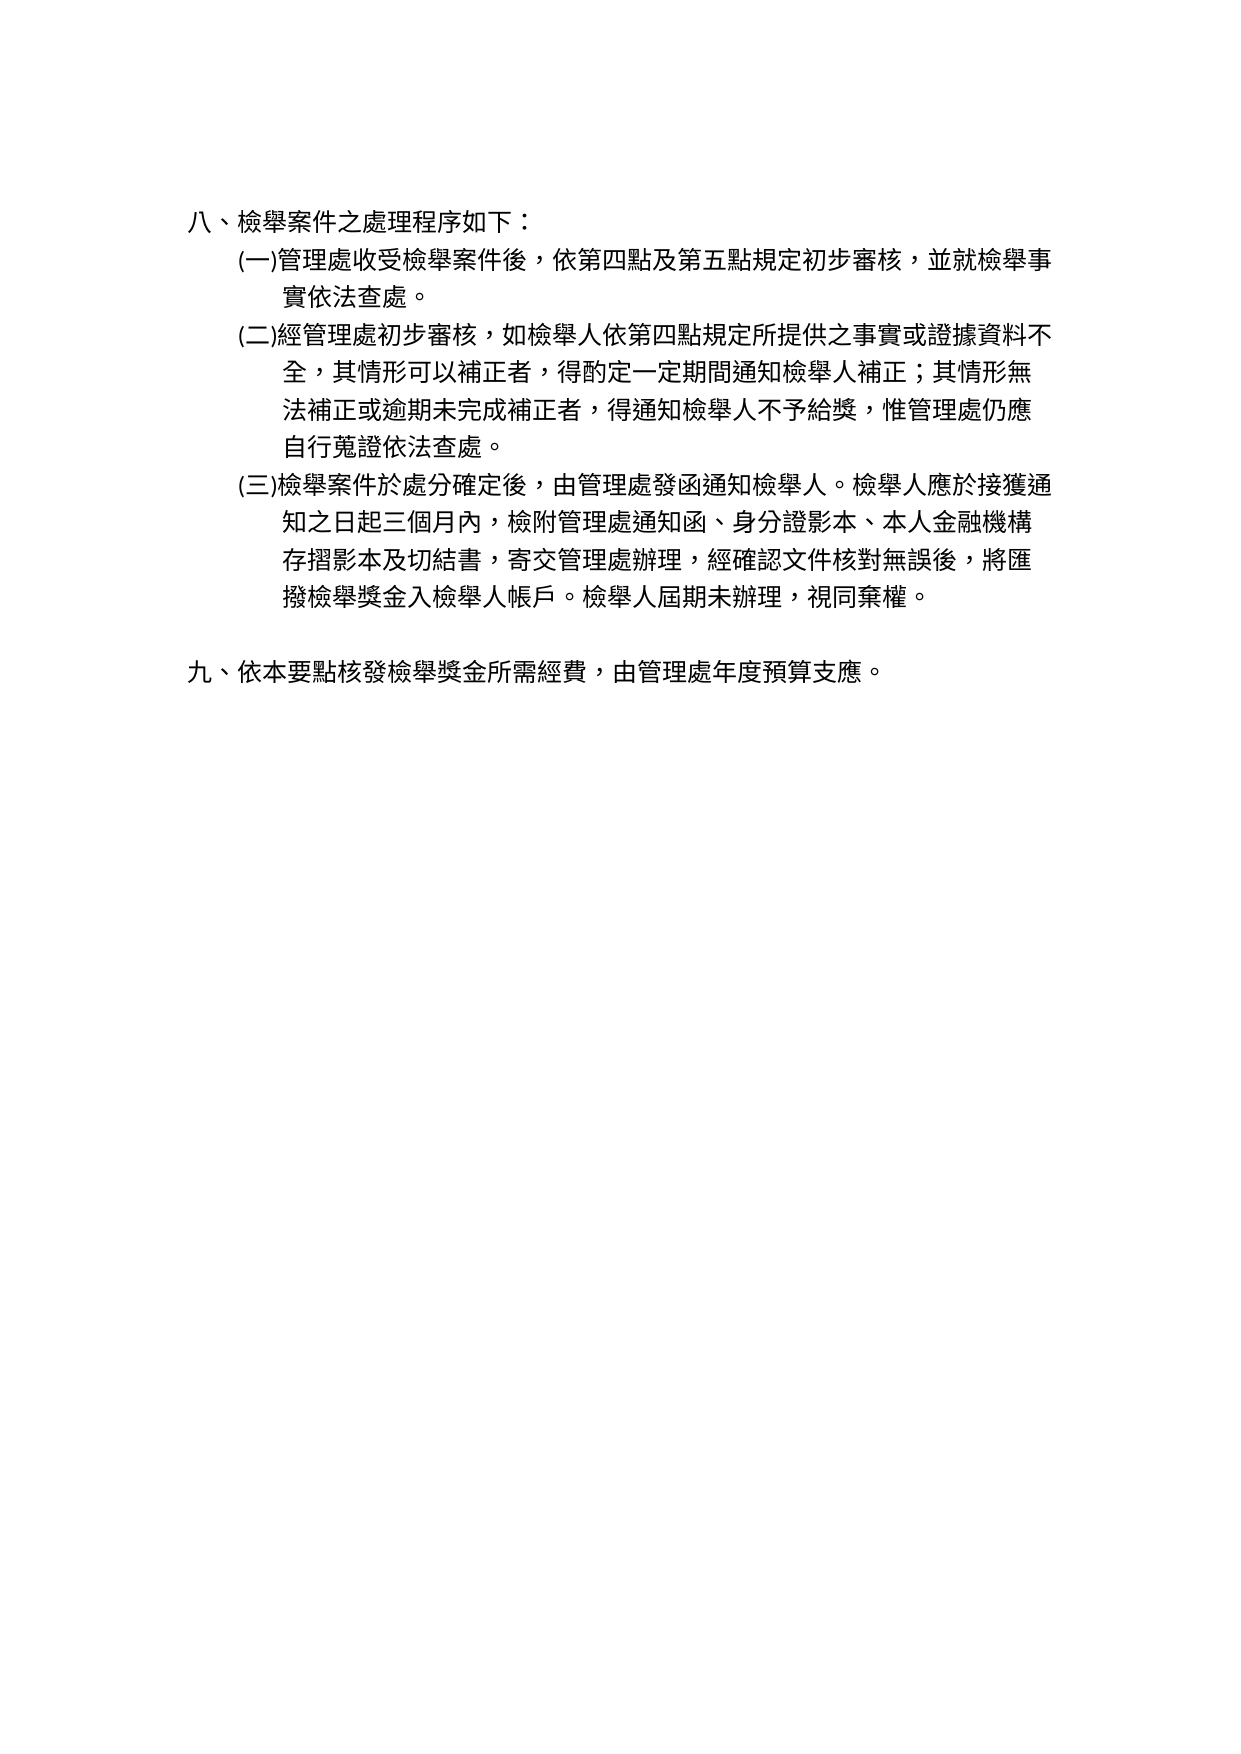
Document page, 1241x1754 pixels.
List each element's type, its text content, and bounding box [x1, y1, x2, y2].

text 九、依本要點核發檢舉獎金所需經費，由管理處年度預算支應。 [187, 652, 1053, 689]
text (一)管理處收受檢舉案件後，依第四點及第五點規定初步審核，並就檢舉事實依法查處。 [237, 239, 1053, 314]
text (三)檢舉案件於處分確定後，由管理處發函通知檢舉人。檢舉人應於接獲通知之日起三個月內，檢附管理處通知函、身分證影本、本人金融機構存摺影本及切結書，寄交管理處辦理，經確認文件核對無誤後，將匯撥檢舉獎金入檢舉人帳戶。檢舉人屆期未辦理，視同棄權。 [237, 464, 1053, 614]
text (二)經管理處初步審核，如檢舉人依第四點規定所提供之事實或證據資料不全，其情形可以補正者，得酌定一定期間通知檢舉人補正；其情形無法補正或逾期未完成補正者，得通知檢舉人不予給獎，惟管理處仍應自行蒐證依法查處。 [237, 314, 1053, 464]
text 八、檢舉案件之處理程序如下： [187, 202, 1053, 239]
